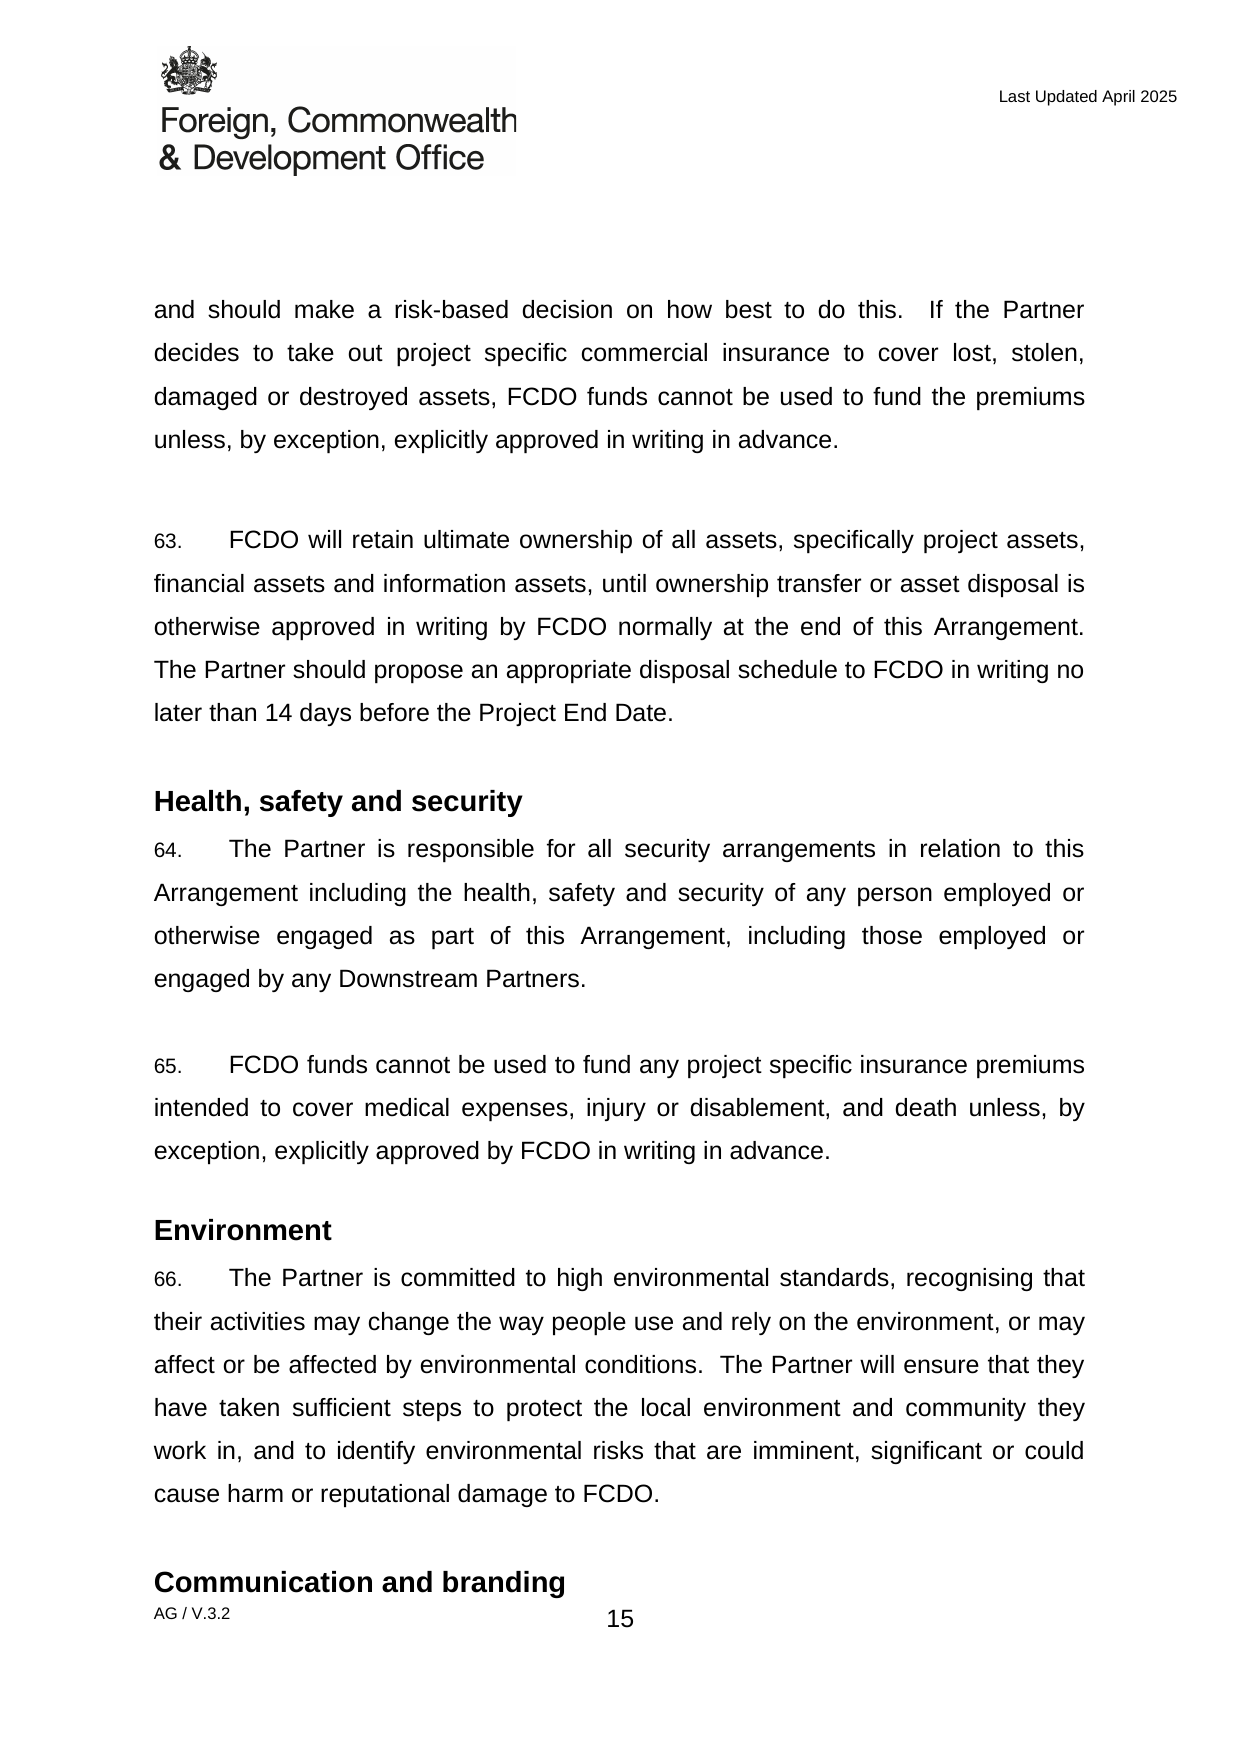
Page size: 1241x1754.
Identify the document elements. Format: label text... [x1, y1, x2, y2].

list Health, safety and security [153, 784, 1087, 818]
list The Partner is responsible for all security arrangements in relation to this Arrangement including the health, safety and security of any person employed or otherwise engaged as part of this Arrangement, including those employed or engaged by any Downstream Partners. [153, 834, 1087, 993]
list FCDO will retain ultimate ownership of all assets, specifically project assets, financial assets and information assets, until ownership transfer or asset disposal is otherwise approved in writing by FCDO normally at the end of this Arrangement. The Partner should propose an appropriate disposal schedule to FCDO in writing no later than 14 days before the Project End Date. [153, 525, 1087, 727]
list The Partner is committed to high environmental standards, recognising that their activities may change the way people use and rely on the environment, or may affect or be affected by environmental conditions. The Partner will ensure that they have taken sufficient steps to protect the local environment and community they work in, and to identify environmental risks that are imminent, significant or could cause harm or reputational damage to FCDO. [153, 1263, 1087, 1508]
list FCDO funds cannot be used to fund any project specific insurance premiums intended to cover medical expenses, injury or disablement, and death unless, by exception, explicitly approved by FCDO in writing in advance. [153, 1050, 1087, 1165]
list Communication and branding [153, 1565, 1087, 1599]
list and should make a risk-based decision on how best to do this. If the Partner decides to take out project specific commercial insurance to cover lost, stolen, damaged or destroyed assets, FCDO funds cannot be used to fund the premiums unless, by exception, explicitly approved in writing in advance. [153, 295, 1087, 453]
text Environment [153, 1213, 1087, 1247]
